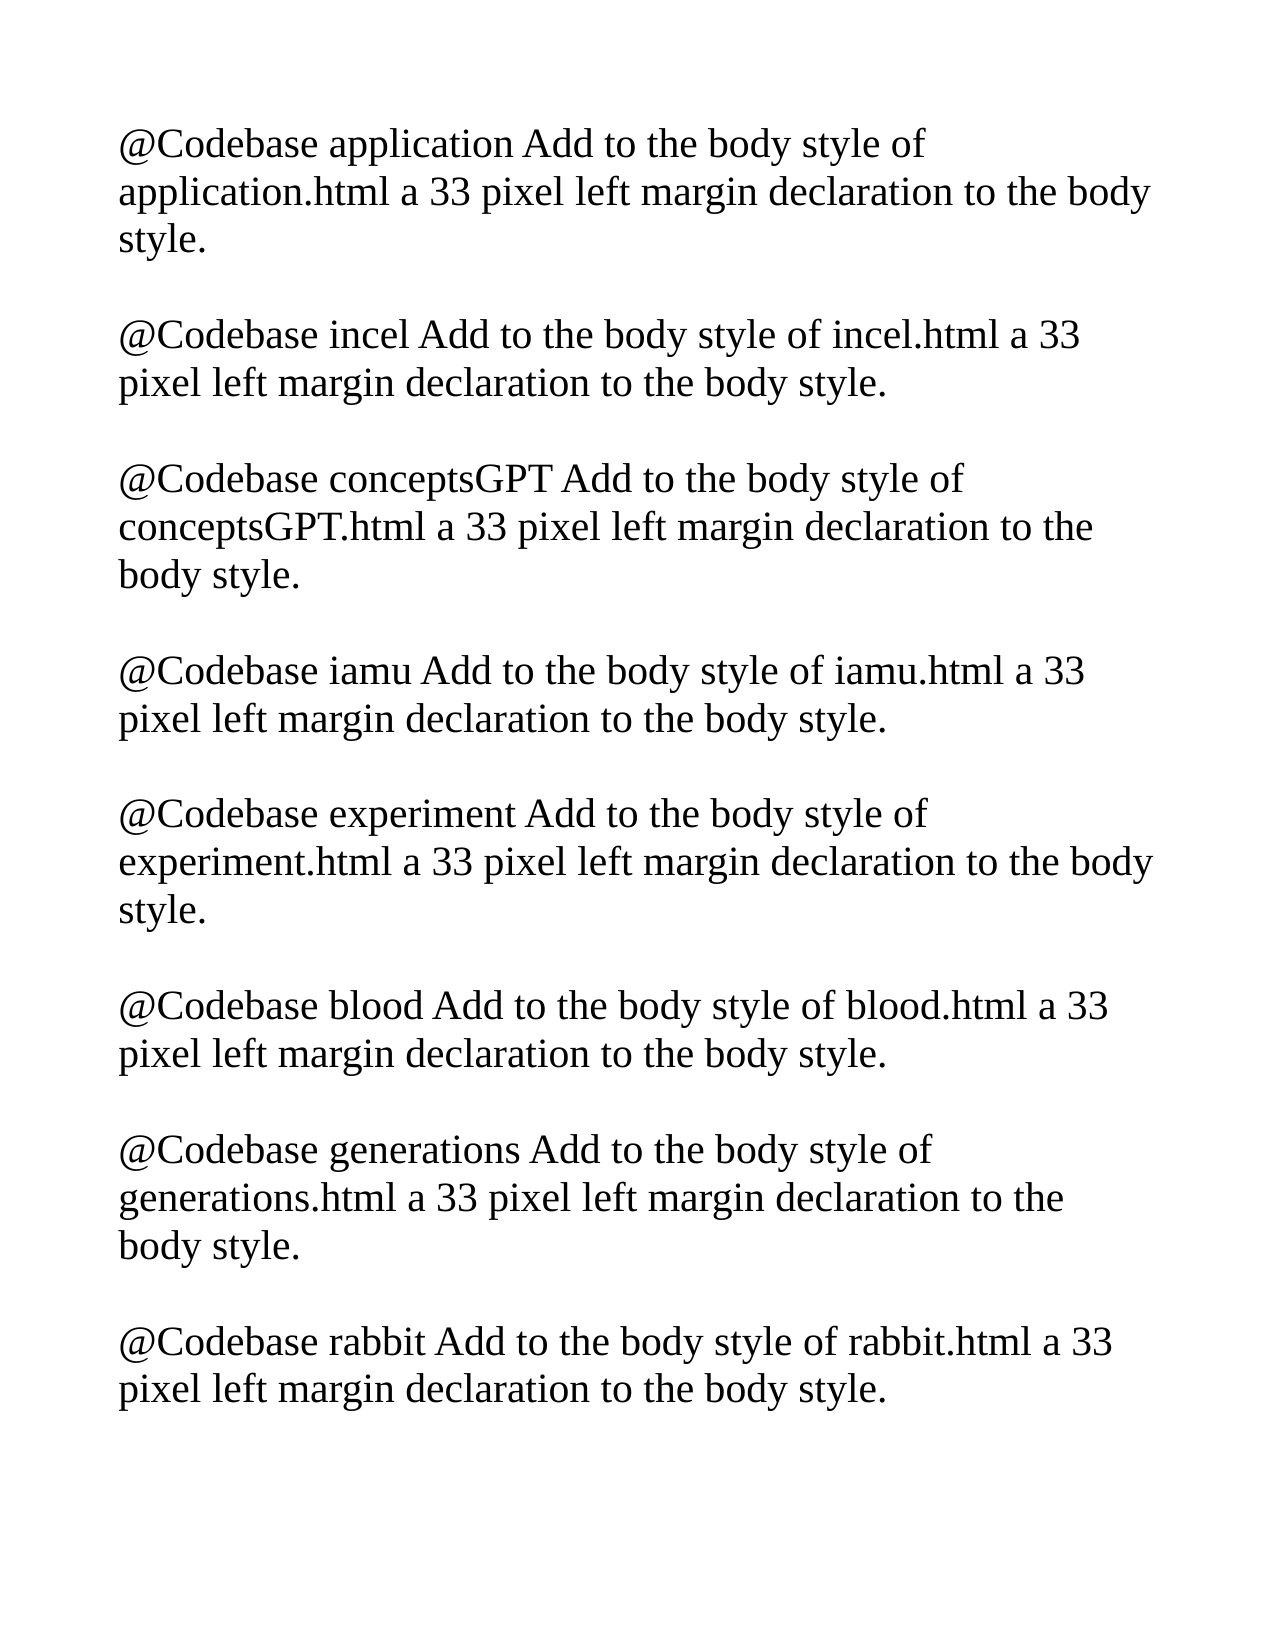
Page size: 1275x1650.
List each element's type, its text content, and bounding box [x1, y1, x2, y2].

text @Codebase rabbit Add to the body style of rabbit.html a 33 pixel left margin declaration to the body style. [118, 1316, 1157, 1412]
text @Codebase incel Add to the body style of incel.html a 33 pixel left margin declaration to the body style. [118, 310, 1157, 406]
text @Codebase application Add to the body style of application.html a 33 pixel left margin declaration to the body style. [118, 118, 1157, 262]
text @Codebase iamu Add to the body style of iamu.html a 33 pixel left margin declaration to the body style. [118, 645, 1157, 741]
text @Codebase conceptsGPT Add to the body style of conceptsGPT.html a 33 pixel left margin declaration to the body style. [118, 453, 1157, 597]
text @Codebase generations Add to the body style of generations.html a 33 pixel left margin declaration to the body style. [118, 1124, 1157, 1268]
text @Codebase blood Add to the body style of blood.html a 33 pixel left margin declaration to the body style. [118, 981, 1157, 1076]
text @Codebase experiment Add to the body style of experiment.html a 33 pixel left margin declaration to the body style. [118, 789, 1157, 933]
